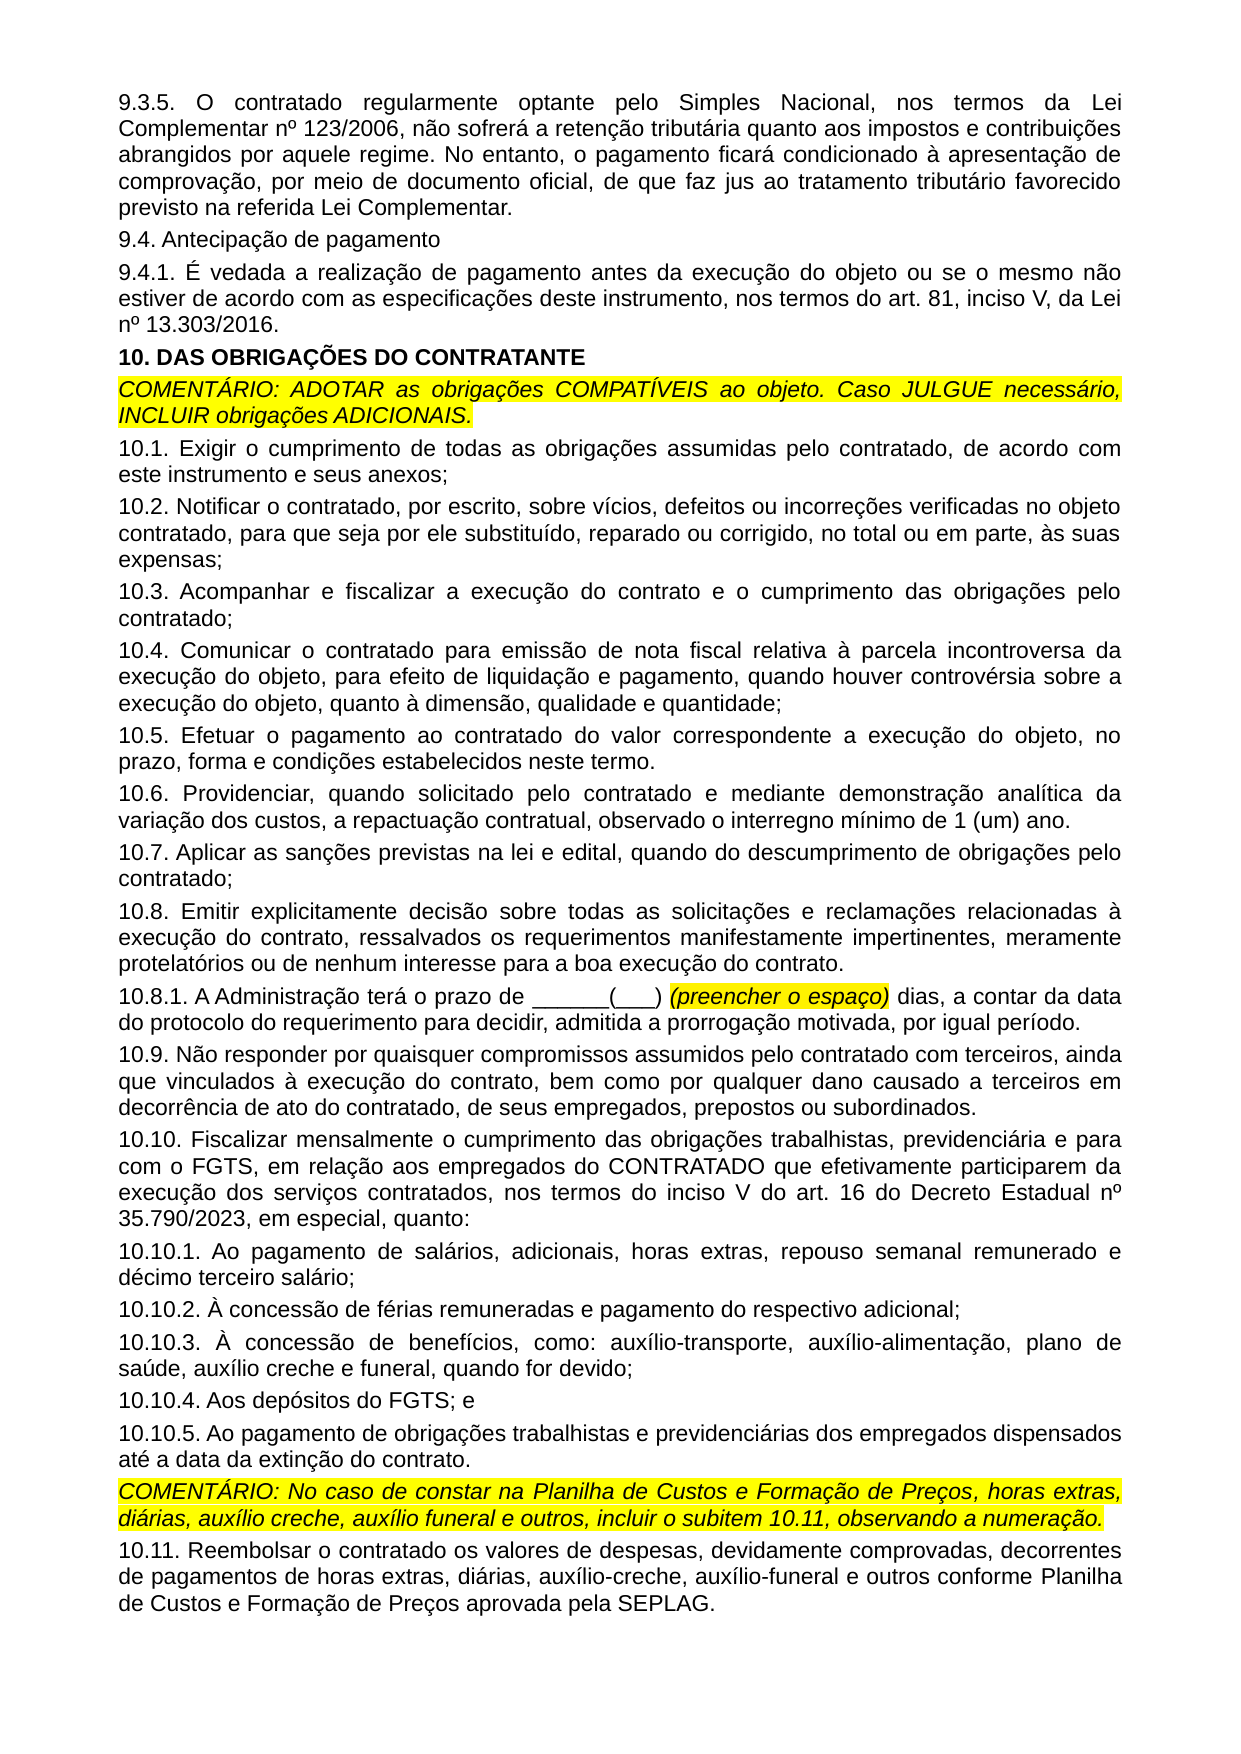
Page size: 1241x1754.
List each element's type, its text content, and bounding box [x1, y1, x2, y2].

text 10.9. Não responder por quaisquer compromissos assumidos pelo contratado com terceiros, ainda que vinculados à execução do contrato, bem como por qualquer dano causado a terceiros em decorrência de ato do contratado, de seus empregados, prepostos ou subordinados. [118, 1041, 1122, 1120]
text 10.10.5. Ao pagamento de obrigações trabalhistas e previdenciárias dos empregados dispensados até a data da extinção do contrato. [118, 1419, 1122, 1472]
text COMENTÁRIO: ADOTAR as obrigações COMPATÍVEIS ao objeto. Caso JULGUE necessário, INCLUIR obrigações ADICIONAIS. [118, 376, 1122, 428]
text 9.4. Antecipação de pagamento [118, 226, 1122, 253]
text 9.4.1. É vedada a realização de pagamento antes da execução do objeto ou se o mesmo não estiver de acordo com as especificações deste instrumento, nos termos do art. 81, inciso V, da Lei nº 13.303/2016. [118, 258, 1122, 338]
text 10.8.1. A Administração terá o prazo de ______(___) (preencher o espaço) dias, a contar da data do protocolo do requerimento para decidir, admitida a prorrogação motivada, por igual período. [118, 983, 1122, 1035]
text 10.3. Acompanhar e fiscalizar a execução do contrato e o cumprimento das obrigações pelo contratado; [118, 578, 1122, 631]
text 10.1. Exigir o cumprimento de todas as obrigações assumidas pelo contratado, de acordo com este instrumento e seus anexos; [118, 434, 1122, 487]
text 10.8. Emitir explicitamente decisão sobre todas as solicitações e reclamações relacionadas à execução do contrato, ressalvados os requerimentos manifestamente impertinentes, meramente protelatórios ou de nenhum interesse para a boa execução do contrato. [118, 898, 1122, 977]
text 9.3.5. O contratado regularmente optante pelo Simples Nacional, nos termos da Lei Complementar nº 123/2006, não sofrerá a retenção tributária quanto aos impostos e contribuições abrangidos por aquele regime. No entanto, o pagamento ficará condicionado à apresentação de comprovação, por meio de documento oficial, de que faz jus ao tratamento tributário favorecido previsto na referida Lei Complementar. [118, 88, 1122, 220]
text 10.6. Providenciar, quando solicitado pelo contratado e mediante demonstração analítica da variação dos custos, a repactuação contratual, observado o interregno mínimo de 1 (um) ano. [118, 780, 1122, 833]
text 10.11. Reembolsar o contratado os valores de despesas, devidamente comprovadas, decorrentes de pagamentos de horas extras, diárias, auxílio-creche, auxílio-funeral e outros conforme Planilha de Custos e Formação de Preços aprovada pela SEPLAG. [118, 1537, 1122, 1616]
text 10.5. Efetuar o pagamento ao contratado do valor correspondente a execução do objeto, no prazo, forma e condições estabelecidos neste termo. [118, 722, 1122, 774]
text 10.10. Fiscalizar mensalmente o cumprimento das obrigações trabalhistas, previdenciária e para com o FGTS, em relação aos empregados do CONTRATADO que efetivamente participarem da execução dos serviços contratados, nos termos do inciso V do art. 16 do Decreto Estadual nº 35.790/2023, em especial, quanto: [118, 1126, 1122, 1232]
text 10.10.3. À concessão de benefícios, como: auxílio-transporte, auxílio-alimentação, plano de saúde, auxílio creche e funeral, quando for devido; [118, 1329, 1122, 1381]
text 10.10.1. Ao pagamento de salários, adicionais, horas extras, repouso semanal remunerado e décimo terceiro salário; [118, 1238, 1122, 1290]
text 10.10.2. À concessão de férias remuneradas e pagamento do respectivo adicional; [118, 1296, 1122, 1323]
text 10.7. Aplicar as sanções previstas na lei e edital, quando do descumprimento de obrigações pelo contratado; [118, 839, 1122, 892]
text 10.2. Notificar o contratado, por escrito, sobre vícios, defeitos ou incorreções verificadas no objeto contratado, para que seja por ele substituído, reparado ou corrigido, no total ou em parte, às suas expensas; [118, 493, 1122, 572]
text 10.10.4. Aos depósitos do FGTS; e [118, 1387, 1122, 1414]
text COMENTÁRIO: No caso de constar na Planilha de Custos e Formação de Preços, horas extras, diárias, auxílio creche, auxílio funeral e outros, incluir o subitem 10.11, observando a numeração. [118, 1478, 1122, 1531]
text 10.4. Comunicar o contratado para emissão de nota fiscal relativa à parcela incontroversa da execução do objeto, para efeito de liquidação e pagamento, quando houver controvérsia sobre a execução do objeto, quanto à dimensão, qualidade e quantidade; [118, 637, 1122, 716]
text 10. DAS OBRIGAÇÕES DO CONTRATANTE [118, 343, 1122, 370]
